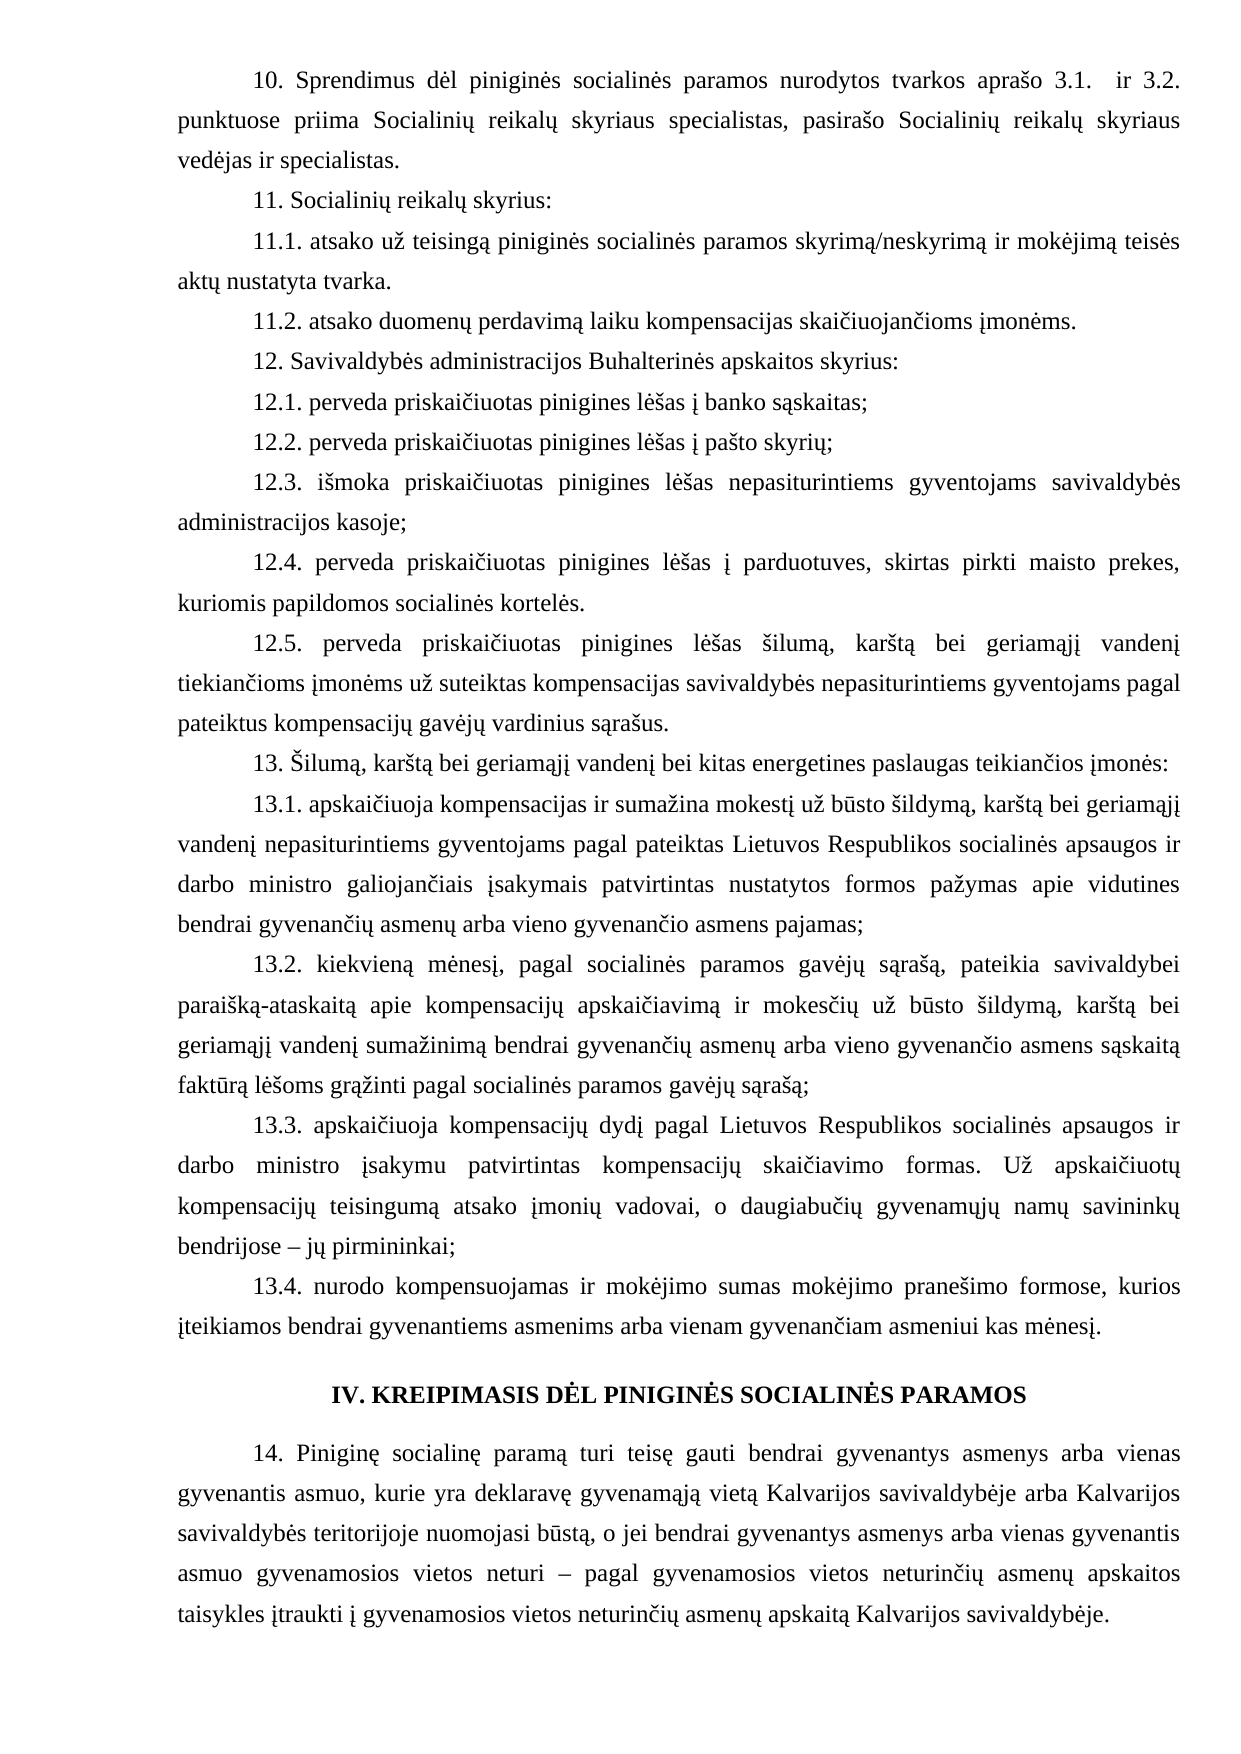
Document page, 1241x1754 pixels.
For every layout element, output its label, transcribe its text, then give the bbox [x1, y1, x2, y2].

text 11. Socialinių reikalų skyrius: [177, 186, 1181, 214]
text 12. Savivaldybės administracijos Buhalterinės apskaitos skyrius: [177, 346, 1181, 375]
text 13. Šilumą, karštą bei geriamąjį vandenį bei kitas energetines paslaugas teikiančios įmonės: [177, 748, 1181, 777]
text 12.1. perveda priskaičiuotas pinigines lėšas į banko sąskaitas; [177, 387, 1181, 415]
text 13.1. apskaičiuoja kompensacijas ir sumažina mokestį už būsto šildymą, karštą bei geriamąjį vandenį nepasiturintiems gyventojams pagal pateiktas Lietuvos Respublikos socialinės apsaugos ir darbo ministro galiojančiais įsakymais patvirtintas nustatytos formos pažymas apie vidutines bendrai gyvenančių asmenų arba vieno gyvenančio asmens pajamas; [177, 789, 1181, 938]
text 10. Sprendimus dėl piniginės socialinės paramos nurodytos tvarkos aprašo 3.1. ir 3.2. punktuose priima Socialinių reikalų skyriaus specialistas, pasirašo Socialinių reikalų skyriaus vedėjas ir specialistas. [177, 65, 1181, 174]
text 11.2. atsako duomenų perdavimą laiku kompensacijas skaičiuojančioms įmonėms. [177, 306, 1181, 335]
text 12.3. išmoka priskaičiuotas pinigines lėšas nepasiturintiems gyventojams savivaldybės administracijos kasoje; [177, 467, 1181, 536]
text 11.1. atsako už teisingą piniginės socialinės paramos skyrimą/neskyrimą ir mokėjimą teisės aktų nustatyta tvarka. [177, 226, 1181, 295]
text 13.4. nurodo kompensuojamas ir mokėjimo sumas mokėjimo pranešimo formose, kurios įteikiamos bendrai gyvenantiems asmenims arba vienam gyvenančiam asmeniui kas mėnesį. [177, 1271, 1181, 1340]
text 12.2. perveda priskaičiuotas pinigines lėšas į pašto skyrių; [177, 427, 1181, 456]
text 12.4. perveda priskaičiuotas pinigines lėšas į parduotuves, skirtas pirkti maisto prekes, kuriomis papildomos socialinės kortelės. [177, 547, 1181, 616]
text 13.2. kiekvieną mėnesį, pagal socialinės paramos gavėjų sąrašą, pateikia savivaldybei paraišką-ataskaitą apie kompensacijų apskaičiavimą ir mokesčių už būsto šildymą, karštą bei geriamąjį vandenį sumažinimą bendrai gyvenančių asmenų arba vieno gyvenančio asmens sąskaitą faktūrą lėšoms grąžinti pagal socialinės paramos gavėjų sąrašą; [177, 949, 1181, 1099]
text 13.3. apskaičiuoja kompensacijų dydį pagal Lietuvos Respublikos socialinės apsaugos ir darbo ministro įsakymu patvirtintas kompensacijų skaičiavimo formas. Už apskaičiuotų kompensacijų teisingumą atsako įmonių vadovai, o daugiabučių gyvenamųjų namų savininkų bendrijose – jų pirmininkai; [177, 1110, 1181, 1260]
text 14. Piniginę socialinę paramą turi teisę gauti bendrai gyvenantys asmenys arba vienas gyvenantis asmuo, kurie yra deklaravę gyvenamąją vietą Kalvarijos savivaldybėje arba Kalvarijos savivaldybės teritorijoje nuomojasi būstą, o jei bendrai gyvenantys asmenys arba vienas gyvenantis asmuo gyvenamosios vietos neturi – pagal gyvenamosios vietos neturinčių asmenų apskaitos taisykles įtraukti į gyvenamosios vietos neturinčių asmenų apskaitą Kalvarijos savivaldybėje. [177, 1438, 1181, 1627]
text 12.5. perveda priskaičiuotas pinigines lėšas šilumą, karštą bei geriamąjį vandenį tiekiančioms įmonėms už suteiktas kompensacijas savivaldybės nepasiturintiems gyventojams pagal pateiktus kompensacijų gavėjų vardinius sąrašus. [177, 628, 1181, 737]
text IV. KREIPIMASIS DĖL PINIGINĖS SOCIALINĖS PARAMOS [177, 1380, 1181, 1409]
